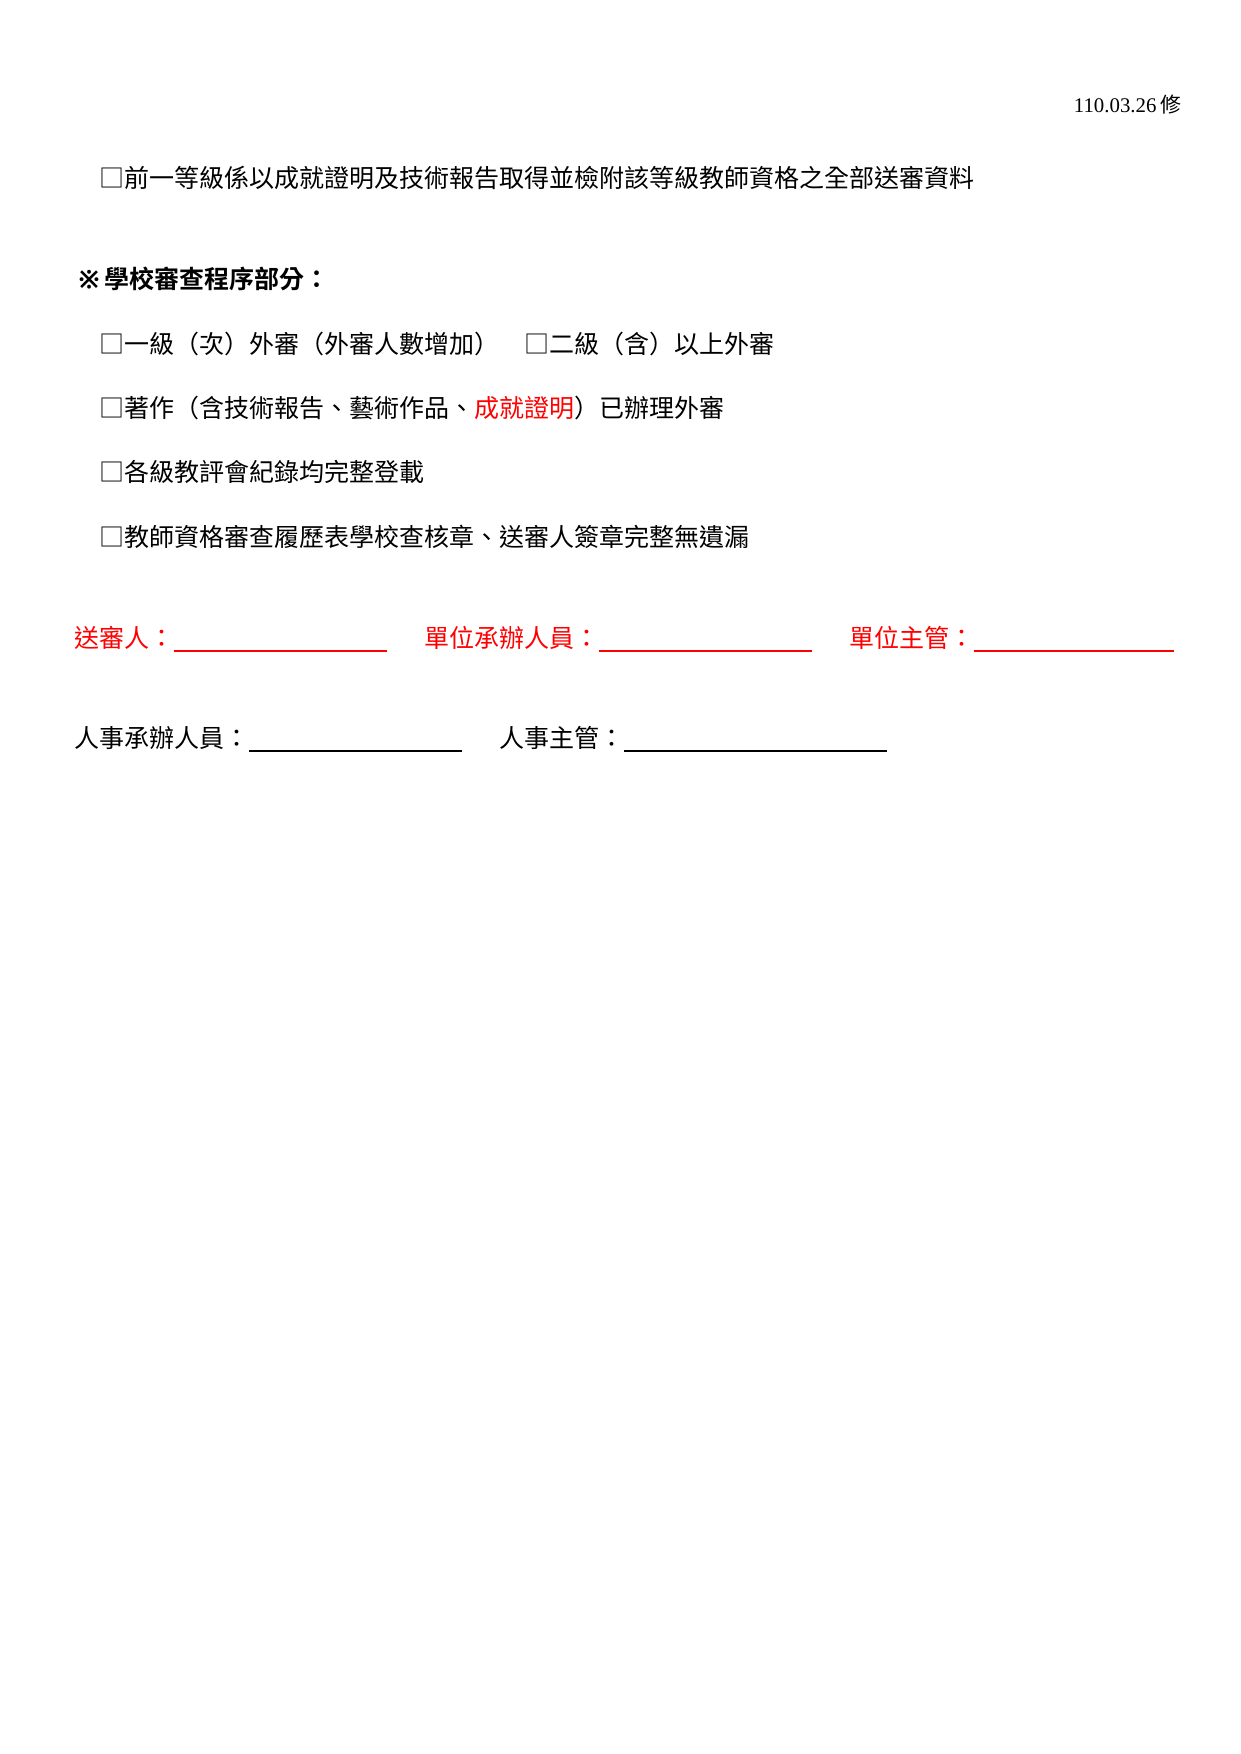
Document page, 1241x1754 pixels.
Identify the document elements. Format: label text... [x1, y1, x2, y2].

text 人事承辦人員： 人事主管： [74, 695, 1181, 758]
text □一級（次）外審（外審人數增加） □二級（含）以上外審 [74, 301, 1181, 363]
text □前一等級係以成就證明及技術報告取得並檢附該等級教師資格之全部送審資料 [74, 135, 1181, 197]
text □教師資格審查履歷表學校查核章、送審人簽章完整無遺漏 [74, 493, 1181, 556]
text ※學校審查程序部分： [74, 236, 1181, 299]
text □著作（含技術報告、藝術作品、成就證明）已辦理外審 [74, 365, 1181, 427]
text 送審人： 單位承辦人員： 單位主管： [74, 595, 1181, 658]
text □各級教評會紀錄均完整登載 [74, 429, 1181, 492]
